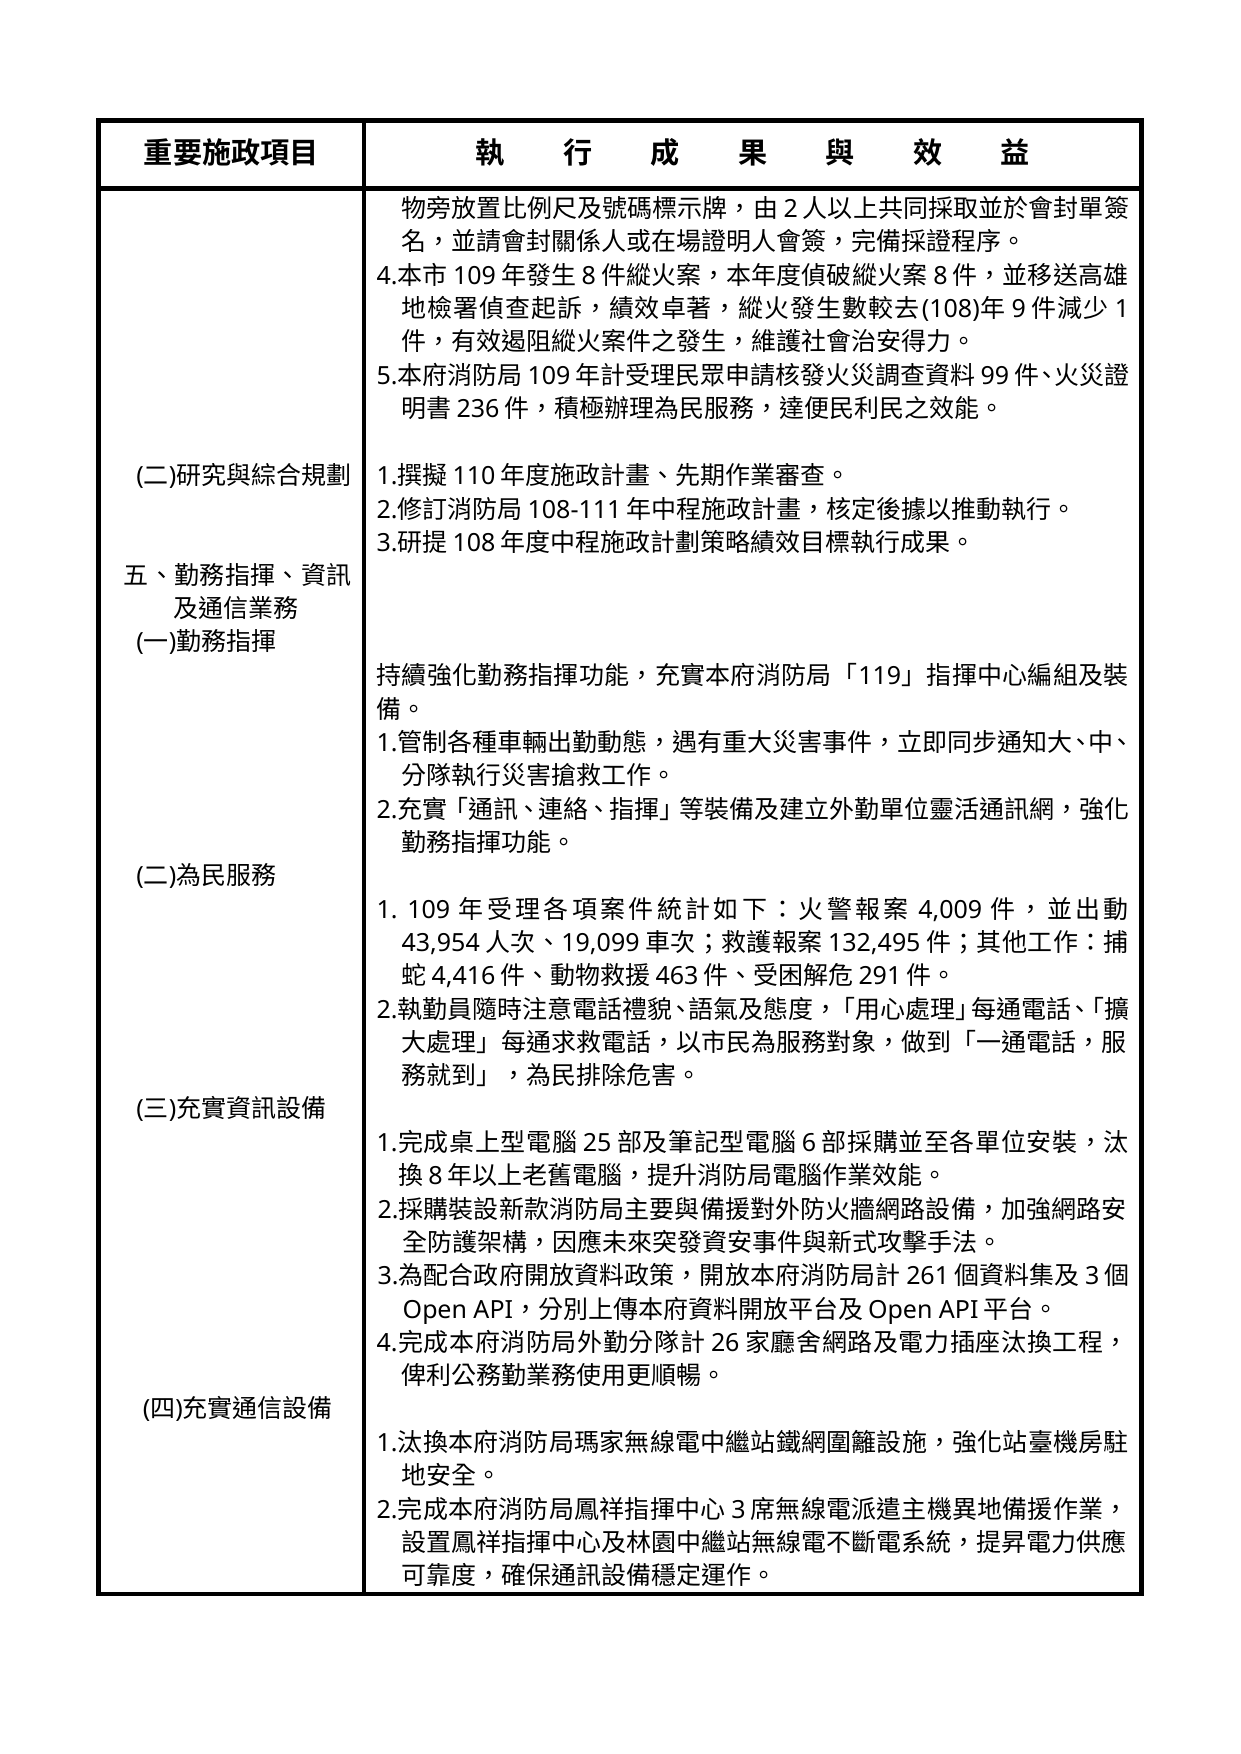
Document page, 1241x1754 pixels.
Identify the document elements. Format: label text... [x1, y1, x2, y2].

table_cell (二)研究與綜合規劃 五、勤務指揮、資訊及通信業務 (一)勤務指揮 (二)為民服務 (三)充實資訊設備 (四)充實通信設備 [101, 191, 362, 1591]
table_header 重要施政項目 [101, 123, 362, 186]
table_header 執 行 成 果 與 效 益 [366, 123, 1139, 186]
table_cell 1.任免遷調： (1)本府消防局109年召開人事甄審委員會6次，辦理陞遷人數9人，外縣市調入人數10人，新進人員29人，留職停薪15人，回職復薪8人。 (2) 109年辦理調出人數13人，職務調整人數75人。 2.考績獎懲：109年召開考績委員會8次，核發嘉獎25,192人次、記功2,589人次、記大功7人次、申誡14人次、記過1人次、記一大過1人次；並依規定辦理109年度年終考績作業。 3.差假管理： (1)依據內政部消防署90年4月25日90消署人字第01202號書函暨97年12月9日消署人字第0971101251號函以，消防機關勤務編派，係由各機關視其人力狀況及勤務特性為之；有關外勤人員請假核算方式，均由各地方政府依權責自行規定辦理。爰本府消防局外勤人員之請假核算係依消防局訂定之「差勤管理要點」等相關規定覈實辦理。 (2)自101年1月1日起全面實施勤一休一制度，實施情形良好，有助於提昇團隊工作效率，對於消防局務推動及維護市民權益均有顯著績效。 4.訓練研習：109年自辦及薦送人員參加多元訓練課程，以提昇專業知能。 (1)自辦研習：辦理1場次專題講座，計40人。 (2)薦送訓練：薦送人員參加本府人力發展中心及地方研習中心等辦理之相關訓練研習課程，計27人次。 5.退休照護：均依規定辦理同仁退休及照護事宜。 (1) 109年1至12月辦理退休案計21人、撫慰案計2人、撫卹案計2人(其中1人為因公撫卹)。 (2) 統計至109年12月止列冊管理支領月退休金人員計396人，支領月撫慰金人員計38人，支領年撫卹人員計29人。 1.本府消防局109年4月及9月共召開廉政會報2案次，藉由會議之決議及業務單位之執行，推動廉政工作，達到事半功倍之效果。 2.於109年7月31日上午假消防局5樓會議室辦理『廉潔家．幸福地家』－安心宅廉潔宣導活動～圖利與便民業務對談時機，強化同仁 (不)違背職務行賄罪之法治觀念。 3.辦理機關安全、公務機密及資訊安全專案檢查，發掘缺失予以列管改善，並於109年度安全維護會報提出興利建議，有效防杜各項弊端發生。 4.落實陽光法案，受理機關公職人員財產申報11案次，並協助辦理實質審查1案次。 5.推選第六救災救護大隊桃源分隊張隊員雍峻及美濃分隊謝小隊長新豐當選市府109年廉潔楷模，有效提升廉潔形象。 6.辦理「109年貪腐goodbye 幸福say hi有獎徵答」活動，線上測驗除包括刑法、廉政倫理規範及機關安全、公務機密暨資訊安全知識外，並以生活化案例加深記憶點，宣導成效良好。 7.為確保消防局消防人員公正執行消防安全檢查業務，配合法務部廉政署109年「政風人員協同消防安全檢(複)查」廉政服務及專案稽核，業於109年6月-8月間，共隨機抽核轄內27家甲類列管場所辦理消防安全檢(複)查廉政服務，並抽核其中23家107-108年度書面資料辦理專案稽核，提列相關建議事項與策進作為供參，並移請火災預防科卓辦在案。 8.辦理機關反貪宣導，播放廉政電影院「廉政微電影-擁抱陽光 輪轉幸福」共83場次、辦理「聯合國反貪腐公約電影賞析」課程及消防局新進人員廉政法令宣導訓練課程共3場次，提升同仁法律認知與自我保護能力。 9.受理各類陳情、檢舉案件計14案次(上級交查6案、民眾陳情檢舉8案)，均依規定查察處理、澄清結案或移由權責單位辦理。 1.本府消防局按月檢討109年度法定預算執行情形，加強預算執行稽催，發揮預算功能，有效掌控預算進度，提升消防局救災救護能力，總計109年度決算執行率達99.49%(不含保留款)。 2.依限完成109年各月份會計報告之編製。 3.依限完成108年度單位決算之編製。 4.完成109年度各項公務統計報表及108年統計年報之彙編。 5.完成110年度單位預算概算之籌編。 6.按期整理各類總帳、明細帳及送審憑證並依限送審。 7.配合各項採購作業辦理監標、監驗業務，有效達成內部審核機制。 1.消防局109年公文績效成果如下：(1)辦結率97.30%；(2)平均發文使用日數1.13日；(3)線上簽核比率81.53%，均優於本府平均值。 2.109年1月1日至12月31日線上即時服務系統列管案件共964件，共913件解除管制。 3.每月定期於局務會議公布各單位公文績效，以加強管制公文時效； 另對於線上即時服務系統改列自管案件亦定期於每季追蹤管考，以提升為民服務品質。 各項列管計畫及會議決議案件，於每月局務會議加強管制與追蹤，以落實工作績效。 1.選定消防工作興革項目，請各單位研究並陳報市府評核。對府管、自管之重要業務定期評估，並按期將執行情形陳報市府等上級機關。 2.配合預算額度及實施需要，編訂年度施政計畫並按期向市議會及上級機關提出工作報告。 1.依「高雄市政府文書處理實施要點」及其相關規定，落實執行文書檔案管理工作。 2.積極辦理檔案銷毀作業，完成9,215件逾保存年限檔案銷毀。 3.積極辦理回溯建檔作業，迄今完成回溯建檔94,293件。 4.積極改善檔案管理整體效能、加強檔案保存與維護及積極辦理整頓清理、改善檔案庫房設施等工作。 1.主動發布新聞，宣導消防施政工作績效、好人好事及民眾配合事項。 2.各種重大活動安排記者實地採訪。 3.對於媒體有錯誤或不實報導，立即溝通說明並予澄清。 1.整修分隊老舊廳舍，改善執勤環境。 2.前瞻基礎建設計畫第二期（108-109年度預算）爭取大寮、大林、十全、鳳山、小港、前金等消防廳舍耐震補強補助經費共計7,853萬975元，全案已於109年竣工。 1.按「政府採購法」切實執行各項採購(含綠色採購)工作。 2.依據「高雄市市有財產管理自治條例」隨時登錄財產增減，建立消耗品及非消耗品領用管理制度，有效管理運用，定期檢查，每年盤點，若發現各分隊因車禍導致車輛毀損報停駛之案件即依據「審計法」及「高雄市市有財產管理自治條例」即時報府。 3.依「出納管理手冊」規定辦理財務保管及財務控管事宜。 1.109年度由本府消防局主辦，教育局、警察局、民政局及各區公所配合辦理高雄市109年度防火宣導活動，計有132,434名市民及學生參加活動。 2.與高雄廣播電台合作，每月安排各級幹部進行節目訪談，宣導市民聽眾各項防災常識。 3.清明節期間，辦理清明節防災宣導活動，除印製宣導文宣發放外，另於本市各公墓辦理防火宣導分發水袋及公墓警戒活動，本市清明節期間未發生重大火警。 4.與本市各機關、慈善團體保持密切聯繫共同舉辦各式防火宣導活動：平時主動走入校園、團體、廠商辦理防火宣導。 5.義消防火宣導隊辦理社區、家戶、大樓(廈)防火宣導839場次，出動宣導義消7,658人次，宣導家戶達9,200戶，宣導人數21,906人，深獲社區民眾認同。 6.推動住宅訪視診斷18,400戶、發放居家防火安全診斷表19,752份，宣導設置滅火器、使用防焰物品、用電安全等33,756戶。 7.宣導市民居家裝設「住宅用火災警報器」，共7,018戶，以有效降低透天住宅之火災傷亡率。 1.依消防法相關規定，針對供公眾使用建築物之消防安全設備執行會審(勘)工作，會審合格1,220件，不合格64件，共計1,284件。會勘合格793件，不合格73件，共計866件。 2.鑑於錢櫃KTV火災造成嚴重人命傷亡，消防局擬定「密閉空間娛樂場所消防安全檢查專案執行計畫」，針對全市441家KTV視聽歌唱場所消防安全設備、防焰及防火管理專案檢查，檢查結果不合格場所計58家，立即依消防法開立限期改善通知單，均已改善符合規定。 3.鑑於黎巴嫩貝魯特港倉庫因存放大量硝酸銨，不慎爆炸造成嚴重傷亡，消防局針對全市434家潛在高風險場所(立體工廠及倉庫)場所消防安全設備及防火管理實施專案檢查，檢查結果不合格場所計35家次，立即依消防法開立限期改善通知單，將持續追蹤至改善完畢為止。 1.列管甲類場所3,294家，已檢修申報家數3,294家，檢修申報率100%，甲類以外場所部份，列管15,451家，已檢修申報家數15,449家，檢修申報率99.99%。 2.每季辦理「法令執行研討會」，加強本府消防局各大隊專責檢查小組執法與專業檢查能力。針對列管場所實施消防安全設備檢(複)查共16,323件次。 1.為落實「防火管理制度」，建立業主「自己財產，自己保護」的觀念，以達到「保障人命，防護財產」之目的，委由本市中央核准之防火管理人訓練專業機構辦理防火管理人初複訓講習訓練，計2,411人初訓合格，取得「防火管理人」證書，執行各該場所之防火管理工作；3,448人複訓合格(每3年須複訓1次)，持續執行防火管理工作。 2.本市應遴用防火管理人場所計5,573家，已遴用防火管理人5,507家，已製訂消防防護計畫5,417家，場所辦理自衛消防編組訓練12,649次，計122,948人，未依規定辦理各項防火管理工作者，即開立限期改善通知單計769件，經複查仍未改善依法處予罰鍰7件。 要求本市舞廳、舞場、酒家、酒吧、酒店(廊)、飲酒店、視聽歌唱場所及樓地板面積合計在5,000平方公尺以上之百貨商場、超級市場等高危險場所等共362家，建立限制其容留人數管理機制，以提供消費者了解場所安全容留人數資訊。 1.建立電子化搶救圖資：為強化公共安全，提升本市高危險特定區域、建築物及狹小巷道等火災搶救效能，針對轄內搶救不易區域、建物訂定搶救計畫，發生災害時能於出動初期掌握場所全般狀況，減少人命及財產損失，總共已製作5,224處，均以電子檔建置於本府消防局搶救圖資管理系統，可於救災現場即時查詢，各大(或中)、分隊辦理上開建物或地區兵棋推演共552場次、實地演練552場次。 2.辦理山域水域救援論壇：為強化山域意外事故人命救援機制，並提升專業救援技能、增進消防機關間災害防救合作及資源共享，於109年11月21日與社團法人台灣登山教育推展協會合辦山域水域救援論壇，與會人數約計110人。 3.辦理特殊火災搶救講習班：為提升消防局同仁執行太陽能光電設備火災搶救能力，避免消防人員於救災過程（如入室搶救、破壞作業、射水滅火等）發生感電，以確保救災同仁及民眾生命財產安全，於109年6月9、11、16、23日假本府公務人力發展中心辦理四梯次，共計140人參訓。 4.辦理109年度電梯受困消防人員搶救教育訓練：於109年3月30、31日分二梯次，假消防局鳳祥辦公室辦理，有助於提升本市消防人員即時搶救電梯受困之能力，並強化外勤單位電梯受困急難救助之專業技能，共計50人參訓。 5.辦理109年度火場救災指揮與管理作業（CCIO）教育訓練：於109年8月7、14日分二梯次，假本府人力發展中心辦理，有助於提升本市火災搶救指揮調度能力，有效進行救災人力資源管理及控制幅度，整合救災資源，並熟練各項指揮技能及建立救災安全正確觀念，確保安全且快速撲滅火勢，以降低民眾生命安全財產之損害。 6.辦理火場強化救生訓練專班：於109年9月14日至18日及21日至25日分二梯次，假本府消防局訓練中心辦理，有效教育及推廣火場救災安全之正確觀念，精進各項基本技能，期以安全迅速完成各種火災搶救任務，共計80人參訓。 7.辦理快速救援小組(RIT)訓練：為提升消防局同仁危險預知、大面積搜索技巧、人命搶救拖拉及侷限空間救援技巧等能力，精進各項救災技能，期能強化火場安全管制觀念，確保執勤安全同時降低民眾生命財產安全之損害，於109年11月2日至6日，假本府消防局訓練中心辦理一梯次，共計30人參訓。 8.輔導遙控無人機操作證考照訓練：為利於救災情資偵蒐工作，消防局依據民用航空法遙控無人機專章規定，持續輔導消防同仁考取無人機操作證，目前計有47名考照合格，通過人員遍布各大隊轄區執行相關飛行任務，有效提升災害搶救效率，保障市民生命財產安全。 1.本市109年底消防水源列管救災水源計19,714處，其中地上(下)式消防栓共計17,631支，平時協查清查轄內消防栓堪用情況，如發現損壞或埋沒等情事，即透過本市消防水源管理資訊平台，即時通報請自來水公司檢修。 2.本府消防局各消防分隊對轄內公司、工廠、學校、蓄水池、魚池、河川、湖、海等可供消防車利用取水救災之水源，均予調查列管，俾利於缺水時期緊急應變使用。 3.本府消防局各分隊視當地區域性質、人口密度、建築因素等規劃增設消防栓，彙報自來水公司辦理設置工程，109年度共計21處消防栓增設與改遷工程。 4.賡續擴充本市水源管理資訊系統，更新衛星導航系統圖資版本，建構全市動態甲、乙種搶救圖資。 1.本市義勇消防總隊義消第五大隊岡山義消中隊中隊長林慶輝及義消第三大隊鳳祥義消分隊副分隊長劉武龍等二位，當選為內政部消防署109年全國義消楷模「鳳凰獎」，並受邀內政部消防署接受表揚。 2.為提升義消協勤能力，強化本市義消專業技能，除每月辦理義消常年訓練外，另辦理下列訓練： (1)107至109年度爭取內政部消防署「高雄市義消組織充實人力與裝備器材中程計畫」，共計辦理義消進階訓練56場次，完成訓練人數2,128人次，購置救災義消消防衣帽鞋共計445套、空氣呼吸器面罩410組，及各式機能型義消救災裝備。本案所需經費由中央補助48%及本府消防局編列52%，共計訓練經費603萬元；購置各式義消救災裝備器材3,421萬2,500元。 (2)為儲備及培養基礎義消幹部，提昇領導統御能力，本府消防局於7月20日至8月22日共計辦理5梯次義消基礎幹部講習班，經24小時嚴格考評，合格人數計有232人。 (3)為儲備及培養初級義消幹部，提昇領導統御能力，本府消防局於7月27日至9月4日共計辦理5梯次義消初級幹部講習班，經20小時嚴格考評，合格人數計有231人。 (4)為使新進義消人員擁有協助災害搶救之基本常識與技能，針對新進義消人員辦理基本訓練，提昇義消人員專業能力及培養團隊工作士氣，進而健全義消組織運作、強化救援效能。本府消防局於12月辦理新進義勇消防人員基本訓練，經過48小時課程教育及結訓測驗，共計286人通過並取得訓練證書。 (5)為提升本市義消救護專業素質，充分發揮協勤技能，本府消防局於9月21、22、24、25、28、29及10月5、6、12、13、15、16、19、20、22、23日及10月11日辦理9梯次，每梯次8小時，義消EMT-1初級救護技術員繼續教育複訓訓練，共652人參訓。 3. 輔導民間救難團體：本府消防局依據「災害防救團體或災害防救志願組織登錄辦法」辦理民間災害防救團體依法登錄，截至109年12月本市計有14個團體辦理登錄，為提昇災害防救團體救災能量之運用，本府消防局於9月13日、19日、27日及10月17日、25日計辦理5梯次，每梯次8小時之災害防救團體複訓訓練，427人訓練合格。 4.辦理災害防救團體山域搜救訓練：為強化本市與轄管登錄山域類災害防救團體搜救效能，救災默契，因應各類型山域意外事故搶救所需與日趨頻繁之山難事故，提升人命救援效能，本府消防局代辦內政部消防署災害防救團體山域訓練，於8月29日假第二大隊禮堂及柴山辦理山域搜救訓練8小時，計45人參訓。 1.確實掌握化災處理人力，遇有化災狀況派遣時，依「消防機關配合執行危害性化學品災害搶救指導原則」處理，本府消防局因地制宜製定「配合執行危害性化學品及管線災害消防搶救原則」，未來處理管線災害能有標準程序依循。 2.災害現場迅速建立管制區，並劃分禁區、除污區、支援區三個區域確實管制。逐年編列預算汰購化災耗材，保持裝備器材在最佳堪用狀態，並實施教育訓練及維護保養、提升救災救生功能。 3.為強化消防人員化災初期搶救正確觀念及基本認知、維護救災行動安全，消防局分別於109年5月4日至13日辦理16梯次化學災害搶救複訓課程，共計770人參訓。 4.為強化消防人員化學及核生化災害(以下簡稱化災)搶救基本認知及裝備器材使用操作知能，以維消防人員執行化災搶救之火災滅火及人命救助任務安全，提高搶救效能，消防局於109年4月6日至10日，辦理化學災害搶救基礎訓練班訓練，共計40人參訓。 5.為強化消防人員輻射災害初期搶救正確觀念與基本認知，消防局於109年2月10日及14日，辦理4梯次輻射災害訓練，以提升消防人員輻射搶救能力，共計200人參訓。 為維護夏季水域活動安全，本府消防局於暑假期間規劃執行本市岸際救援協勤措施，針對本市彌陀區濱海遊樂區、永安區新港漁港北側海灘、茄萣區老人亭前海域、林園區中芸港媽祖廟前海灘、梓官區蚵仔寮漁港南側海灘、旗津區六角亭前海灘等6處危險水域，每週六、日等18個例假日，於重點時段(下午15時至19時)由消防人員、本府登錄在案之災害防救團體、義消高台水域救生分隊及水中救生中(分)隊共同執行岸際緊急救援協勤工作，執行危險水域巡邏與警戒勤務，共計321人次。 本府消防局職司預防火災、搶救災害、緊急救護、災害防救及為民服務，平時透過119專線，全天候24小時即時提供消防類之為民服務，隨著時代的變遷及基於市政一體，消防工作已邁入多層面的為民服務工作，為提升救災救生功能，確保市民財產安全，109年充實購置消防車輛、裝備器材情形如下： 1.新購30公尺雲梯車4輛，以充實火災搶救之救災車輛。 2.預算購置移動式遙控砲塔2組、消防水帶及瞄子1批、化災搶救裝備器材1批、紅外線熱顯像空拍無人機組3組、空氣灌充機2台、消防衣171套、消防栓流量用流量計6組，另南科管理局補助經費購置拋繩槍1組、移動式幫浦1組、正壓排煙機2組、負壓排煙機1組、潛水裝備全套6套、潛水手電筒28隻及海洋委員會補助經費購置激流救生衣加防寒衣褲組100組，依據轄區特性配發消防局各分隊救災使用，有效提昇火災搶救、建築物與窄巷救援、岸際救援等整體消防救災戰力。 3.109年受理民間捐贈消防救災越野車1輛、救災指揮車2輛、消防警備車4輛、災情勘查車1輛及救護車17輛，將汰換老舊車輛，對救災、救助工作助益良多。 本市轄內多處熱門高山登山地點，為有效提升山域救援時效及加強各協助救災機關、團體橫向協調聯繫，除每季邀集相關單位及山難搜救團體辦理山難搜救座談會外，本府消防局分別於3月16日至27日假茂林尾寮山及多納溪谷、11月9日至11月20日假玉山南一段山區辦理「山域意外事故人命救助訓練」，共計有140人次參訓。 1.依本府消防局常年訓練實施規定，每日編排課程及指派教官，實施車輛操作、消防車操、裝備器材、緊急救護等技能訓練及體能訓練，以提升消防人員救災體技能。 2.辦理消防人員學科及術科測驗，藉此充實消防人員各項消防學能及體能，並驗收平時訓練成果。上半年術科體測計有520人參測(部分大隊因疫情關係，消防署來文取消辦理)，下半年術科體測計有1,125人參測。上半年學科測驗計有556人參測，下半年學科測驗計有1,187人參測。 3.由本府消防局各大隊針對轄內搶救困難之場所實施組合訓練，模擬火災現場出勤模式演練，以強化指揮官及救災人員臨場應變能力。 4.為使新進人員融入消防工作並培育消防專業基本知識技能、培養工作使命感及團隊向心力，辦理新進人員職前訓練，上半年計有35人參訓，下半年計有17人參訓。 5.辦理外勤消防人員負重訓練、消防衣帽鞋及空氣呼吸器著裝暨救人、基本繩結、橫渡架設、拋繩槍操作、捲揚器低所救出、應用繩結架設、雙節梯加掛梯操作、消防車快速射水等救災能力考評，以強化消防人員人命救援能力、熟練救災裝備器材使用技巧及增進團體作戰配合度。 1.委託內政部消防署辦理火災搶救初級班訓練，以提升消防人員火災搶救能力、熟練各項基本技能及建立救災安全正確觀念，109年共辦理3梯次120人參訓。 2.為提升消防人員駕駛大型車輛技術，持續辦理大貨車駕駛訓練。共12人考取駕照。 3.為提升消防人員執行鐵捲門破壞能力，辦理鐵捲門切割操作訓練。共64人完成訓練。 1.辦理初任公職消防人員之實務訓練，以輔導其熟悉相關實務職能。 2.配合警大、警專及消防署辦理寒、暑假實習教育。 3.協助內政部消防署辦理特考班人員中級救護技術員訓練。 1.消防局各消防分隊平時執行每日、每週、每月、每季之定期保養檢查，並由外勤主官系統實施不定期抽查。每半年並編排進教育訓練中心保養場實施保養檢查。 2.每年依據消防署頒「消防車輛裝備器材管理維護作業規範」實施消防車輛裝備器材保養檢查競賽，並辦理獎懲。 3.為提升消防人員出勤駕駛安全，辦理緊急任務車輛防制交通事故安全防禦駕駛種子教官4梯138人次完成訓練;另由各大隊辦理防禦駕駛講習課程，共計14梯次1,145人參訓 1.本府消防局特搜中隊現有5位搜救犬引導員，犬隻共10隻，經消防局積極培訓，共計7隻通過IRO國際搜救犬組織認證合格的搜救犬。 2.109年7月3日本府消防局搜救犬積極投入本市柴山秘境吳姓男 子人員走失協尋案1件，出動4人4犬參加搜救任務。 3.109年7月10日本府消防局搜救犬積極投入本市觀音山高速尾林姓男子人員走失協尋案1件，出勤3人3犬投入搜救任務。 4.109年7月18日本府消防局搜救犬積極投入本市內門區山區黃姓女士人員走失協尋案1件，出勤1人1犬投入搜救任務。 5. 109年8月19日本府消防局搜救犬積極投入本市六龜區藤枝山區朱姓男子人員走失協尋案1件，出勤2人2犬投入搜救任務。 6. 109年11月21日本府消防局搜救犬積極投入本市鼓山區柴山區傅姓男子人員走失協尋案1件，出勤3人3犬投入搜救任務。 1.本市109年火災發生數，A1(人員死亡案件):14件，A2(人員受傷、縱火、糾紛案件):41件，A3(非屬A1、A2類):2,773件，合計2,828件。火災類別分別為建築物832件、森林田野251次、車輛145次、其他1,600次。 2.本府消防局109年勘察2,828件火災現場，現場加強災戶防火(災)意識宣導，並統計分析起火原因，作為未來防火對策之參考。 3.本府消防局火災勘察時均進行現場清理及復原工作，採證前並於證物旁放置比例尺及號碼標示牌，由2人以上共同採取並於會封單簽名，並請會封關係人或在場證明人會簽，完備採證程序。 4.本市109年發生8件縱火案，本年度偵破縱火案8件，並移送高雄地檢署偵查起訴，績效卓著，縱火發生數較去(108)年9件減少1件，有效遏阻縱火案件之發生，維護社會治安得力。 5.本府消防局109年計受理民眾申請核發火災調查資料99件、火災證明書236件，積極辦理為民服務，達便民利民之效能。 1.撰擬110年度施政計畫、先期作業審查。 2.修訂消防局108-111年中程施政計畫，核定後據以推動執行。 3.研提108年度中程施政計劃策略績效目標執行成果。 持續強化勤務指揮功能，充實本府消防局「119」指揮中心編組及裝 備。 1.管制各種車輛出勤動態，遇有重大災害事件，立即同步通知大、中、分隊執行災害搶救工作。 2.充實「通訊、連絡、指揮」等裝備及建立外勤單位靈活通訊網，強化勤務指揮功能。 1. 109年受理各項案件統計如下：火警報案4,009件，並出動43,954人次、19,099車次；救護報案132,495件；其他工作：捕蛇4,416件、動物救援463件、受困解危291件。 2.執勤員隨時注意電話禮貌、語氣及態度，「用心處理」每通電話、「擴大處理」每通求救電話，以市民為服務對象，做到「一通電話，服務就到」，為民排除危害。 1.完成桌上型電腦25部及筆記型電腦6部採購並至各單位安裝，汰換8年以上老舊電腦，提升消防局電腦作業效能。 2.採購裝設新款消防局主要與備援對外防火牆網路設備，加強網路安全防護架構，因應未來突發資安事件與新式攻擊手法。 3.為配合政府開放資料政策，開放本府消防局計261個資料集及3個Open API，分別上傳本府資料開放平台及Open API平台。 4.完成本府消防局外勤分隊計26家廳舍網路及電力插座汰換工程，俾利公務勤業務使用更順暢。 1.汰換本府消防局瑪家無線電中繼站鐵網圍籬設施，強化站臺機房駐地安全。 2.完成本府消防局鳳祥指揮中心3席無線電派遣主機異地備援作業，設置鳳祥指揮中心及林園中繼站無線電不斷電系統，提昇電力供應可靠度，確保通訊設備穩定運作。 3.配合本府消防局小港、大寮、鳳山、前金分隊廳舍建物耐震補強工程，完成各分隊救災救護無線電固定臺移機架設及線路重整。 1.平日本府消防局各內外勤單位利用各項活動時機積極辦理防颱防災宣導，加強民眾防災意識。並於汛期來臨前，責成各消防分隊完成各項救災器材整備，以隨時因應。 2.運用地方義消、志工、民間救難團體等於各區、里建置災情查通報人員聯絡名冊並定期測試更新，於災時啟動災情查通報機制，以利災情迅速有效傳達。 3.於颱風警報發布時，協請本市各大眾傳播機構，傳達颱風最新資訊，提醒市民提高防颱警覺與準備。 4.109年米克拉及閃電颱風接獲中央氣象局發布海上、陸上颱風警報，立即報告市長成立本市颱風災害應變中心，通知各任務編組機關（構）派員進駐聯合作業因應，統合市府、民間及軍方救災資源全力投入預防性撤離及防救災工作。各相關局處、公共事業同時於內部成立「緊急應變小組」，本市各區公所同步成立區級應變中心，執行各項災害防救任務。 1.本市獲內政部補助辦理「災害防救深耕第3期計畫」，執行期程自107年至111年，5年總經費為4,429.1萬元，計畫主要目的為提升民眾防災意識，強化地區韌性，以確保未來在面臨災害時，能更具有耐受力，也能夠迅速自災害中復原。 2.藉由本計畫各項工作之推動，有效提升本市防災工作能力與強化地區災害韌性，並促進民眾參與防災工作。109年完成本市各區災害潛勢調查，產出各類災害潛勢圖資2496幅、各類防災電子地圖259幅，並完成修訂本市109年地區災害防救計畫、辦理無腳本兵棋推演20場次、辦理實兵演練13場次、完成建置韌性社區4處、開辦各式防救災教育訓練課程及與11間企業簽署合作備忘錄。 1.落實執行「Thuraya手持式衛星行動電話自主測試訓練計畫」，本府辦理Thuraya手持式衛星行動電話自主測試訓練，使本府各機關熟悉相關衛星電話之使用操作要領，強化防救災緊急通訊應變能力。 2.完成市府「線上即時服務系統」與「應變管理資訊系統」（EMIC）介接，於本市災害應變中心成立時，能有效管控災情受理進度及案件處理效率，減少人員作業負擔。 3.為使本市災害應變中心各編組單位人員，熟稔應變管理資訊系統（EMIC）操作流程，且因應系統升級為2.0版，辦理上、下半年教育訓練，以有效落實防災應變能力。 4.落實執行Polycom硬體視訊及V_V Link視訊軟體現場通訊連線測試，使本府各機關熟悉視訊連線資訊設備之使用操作要領。另本市災害應變中心成立時，市長與各區公所透過Polycom視訊會議系統進行會議，發揮防救災情資通報功能。 1. 109年5月3日在四維行政中心及鳳山行政中心兩地同步辦理「因應新冠肺炎社區感染防疫實兵演練」，針對辦公大樓與集合住宅等可能發生群聚感染之處所，模擬辦公室員工確診，以兵棋推演為演習基礎，採實地、實物、實人、實作演練，項目規劃含應變整備(災前整備)、應變制變(災害搶救)及復原作業等18項推演項目，以強化本府面臨各類災害之準備、應變能力。 2. 109年12月2日在台灣中油股份有限公司天然氣事業部永安液化天然氣廠辦理109年「國家關鍵基礎設施防護指定演習」，想定該廠在遭受天然災害、資安攻擊及人為災害3項情境11個狀況下，結合中央、地方政府、軍方等單位協力應變；在中央長官及評核委員多次蒞臨指導下，各單位收獲良多。 1.於汛期前辦理本市災害應變中心受理民眾報案電話作業，使本府各進駐機關熟悉災時大量話務運作流程，以強化受理民眾報案電話效率，確實掌握災情資訊及案件分流，迅速反應民眾需求。 2.辦理本市災害應變中心進駐單位、各區公所衛星電話（Thuraya）及EMIC系統（含救災資源資料庫）等教育訓練，使各輪值人員熟悉各項設備操作方式及災害應變運作流程 3.辦理本府消防局災害應變中心輪值人員、緊急應變小組及各單位人員衛星電話、V_V Link視訊系統、EMIC系統等教育訓練，使各編組人員孰悉了解各項設備操作方式及災害應變運作流程。 4.針對本府消防局及義消、志工等災情查通報人員辦理教育訓練，以利災時迅速啟動查通報機制，有效傳達災情。 5.中央災害應變中心、本市災害應變中心與各區公所災害應變中心透過網路視訊連線，運用在109年米克拉颱風及閃電颱風災害應變中心會議上，進而提升災害應變中心防救災資通訊運用及強化災害應變能力，不僅能夠快速、正確傳遞訊息，多方的視訊連線功能讓各災害應變中心得以即時回報最新災情狀況，以提供指揮決策防救災最好之參考。另於本市災害應變中心成立時，針對本市所轄配置衛星電話機關辦理災情啟動衛星電話測試，以強化災時通聯及緊急應變。 1.因應組織調整，修正臺灣高雄農田水利會及交通部臺灣區國道高速公路局南區工程處名稱。 2.公用氣體、油料管線、輸電線路及工業管線災害，新增海洋局、交通部公路總局第三區養護工程處、高雄市後備指揮部、第四作戰區指揮部等進駐機關。 3.參酌交通部中央氣象局於108年11月1日實施低溫特報燈號分級新制及中央災害應變中心作業要點對應修正，爰修正寒害開設時機。 4.依據109年災害防救業務訪評行政院原子能委員會評核官建議，將核子事故災害分一、二級開設，爰修正輻射災害開設時機、進駐機關(構)及人員。 5.進駐機關（構）派員進駐本中心後，指揮官或副指揮官應即召開災害防救準備會議，處理災害防救工作，為利明確，爰修正會議名稱。 為加強本市各區公所災害防救工作之推動及執行，訂定「109年度災害防救業務評核計畫」，109年自2月10日從旗津與鳥松開始，並於3月27日新興與前金完成，以一日二個區實地至區公所進行本市38區公所災害防救業務訪評，並依評核報告進行獎懲，以落實策進第三層級防救災機制。 本市三合一會報109年度上半年因特殊傳染性肺炎停辦，下半年於109年8月13日召開，會議以「戰爭災害」議題進行兵期推演，會中透過模擬發生戰爭災害的情境，透過演練過程展現如何結合地方政府、國軍、各相關事業單位救災能量資源，並考驗各單位災時應變能力，藉以瞭解當遇到災害時，該如何冷靜面對，有效快速因應。 109年10月19日本府辦理「109年本市災害防救專家諮詢委員會議」，會中由國家災害防救科技中心報告「減災動資料網站介紹」及交通部中央氣象局報告「氣象資訊整合平台介紹」。會中相關領域專家學者給予本市多項建議，已列為各局處防救災工作後續辦理事項列管，以期本市之災害防救工作更為精進。 本府於109年9月1日至10月21日辦理本市109年國家防災日系列活動，將各機關(單位)舉辦活動共分成二大主軸，活動內容包含有「109城市防災求生營」地震防災教育推廣活動、「大規模地震消防救災方案演習」、「全市學校地震避難掩護演練及109年度國家防災日地震避難掩護示範觀摩演練」、「高雄市災害後危險建築物緊急評估作業動員演練及組訓」及「身心障礙福利機構災害應變示範觀摩聯合演練」等，回顧災害歷史，承傳寶貴之災害經驗，並從災害經驗中提升風險意識，促進安全韌性的防災文化，與防災相關單位共同合作辦理防災教育推動，期望增進民眾之防災意識，透過更多元化、生活化的方式提醒市民加強防災觀念的提升，居安思危有備無患就是面對災害考驗最好的不二法則。 1.109年度緊急救護案件次數139,315件，送醫人數105,251人。 2.109年度緊急救護無生命徵象傷病患1,948人，經急救處置恢復心跳、呼吸者488人，救活率25.05%，恢復自主生活41人。 3.109年度購置各式救護器、耗材，總計新臺幣10,624,448元。 4.109年度受理民間團體捐贈救護車17輛、警備車1輛、自動心肺復甦機2台、12導程心電圖機1台、手動電擊器1台、救護耗材1批，節省公帑計新臺幣52,872,165元。 5.落實救護疑似心肌梗塞(AMI)病患使用12導程心電圖機(EKG)實施檢測，目前於救護車配置具傳輸功能之12導程心電圖機共93台，109年度使用EKG案件共1197件，提早確診為AMI患者到院後成功實施心導管手術計72件，其中6件經醫療指導醫師線上指導救護人員依消防局預立醫療流程給予病患服用高雄119守心藥包(阿斯匹靈與百無凝)，有效改善預後。 6.針對本市各機關、團體及學校辦理心肺復甦術(CPR)+自動體外心臟電擊去顫器(AED)急救技術推廣與宣導活動，期使各機關、團體及學校人員能在第一時間發揮救人效能，並宣導教育民眾珍惜、正確使用救護車資源，總計辦理484場次宣導活動，約53,122人參加。 7.提升急性腦中風病患急救成功率，經救護技術員評估判別為疑似急性腦中風後，同步通報醫院動員準備，到院後可立即施打血栓溶解劑，109年度共計通報疑似急性腦中風案件920件，有效縮短搶救時效。 8.賡續執行消防救護車收費制度，加強宣導並引導民眾正確使用救護車資源，避免濫用而影響真正緊急之傷病患權益，109年度針對救護常客及明顯濫用者共開立28件繳款單。 9.109年3月18日召開「醫療指導醫師第一次定期會議」討論COVID-19疫情到院前呼吸道處置，邀請醫療指導師針對消防署提供台灣急診醫學會建議方案選擇適合消防局作法，保障救護人員面對COVID-19疫情執勤安全。 10.109年11月20日召開「醫療指導醫師第二次定期會議」討論推動消防局救護平板緊急救護後送到院前預警功能，並配合「2020 年美國心臟協會(AHA)心肺復甦(CPR)與緊急心臟照護(ECC)準則」更新消防局高級救護技術員預立醫療流程等，提升急救效能。 11.109年度執行嚴重特殊傳染性肺炎疑似或確診救護共載送1,563案、1,694人次(其中確診55人)、2,558趟次。市府核定防疫出勤獎勵金，載送「疑似個案」一趟每位出勤消防人員核發1,500元，載送「確診個案」一趟每位出勤消防人員核發2,500元。 12.推動12導程心電圖機優化專案，簡化操作流程，縮短救護時間，提升緊急救護品質，榮獲內政部消防署108年特殊績優組團隊獎。 13.參加「緊急救護之六星救護技術員競技舞台」榮獲第三名；參加「第8屆全國呼吸道插管暨CPR+AED競賽」分別榮獲呼吸道插管組及CPR+AED組優等及佳作獎 14.以「緊急救護雲端聯網」專案整合119指揮派遣系統、APP行動派遣系統、緊急救護管理系統及EMOC資訊整合中心，透過行動救護平台提供指揮中心、救護人員及醫院端即時訊息傳遞及溝通，提升救護服務品質獲行政院國發會第3屆政府服務獎。 1.為本市爆竹煙火安全管理，本府消防局訂定「109年度加強爆竹煙火安全管理督導執行計畫」函發所屬各大、中、分隊落實執行。 2.本市轄內無列管之爆竹煙火製造及達管制量以上之儲存及販賣等場所，目前消防局列管之爆竹煙火販賣場所如一般商店、金香舖共342家，雖未達管制量，為維護公共安全，仍至少每半年檢查一次，109年1月至12月共計檢查780家次。 3.為加強春節期間爆竹煙火安全管理，本府消防局訂定「109年度春節期間爆竹煙火加強檢查計畫」函發所屬各大、中、分隊單位落實執行，執行期間自109年1月2日至2月12日。 4.為加強中秋節期間爆竹煙火安全管理，本府消防局訂定「109年中秋節爆竹煙火加強檢查措施」函發所屬各大、中、分隊單位落實執行，每週編排時段實施巡邏勤務，執行期間自109年9月15日至10月13日止。 5.109年共查獲未申請施放專業爆竹煙火3件、專業爆竹煙火運入未報備3件、施放專業爆竹煙火未投保3件、逾22時施放爆炸音類煙火5件、未依產品使用說明13件、應受爆竹煙火安全教育3件。 1.本市列管公共危險物品場所共計272家（達管制量30倍以上167家，每半年會同勞工局勞動檢查處、工務局、環保局及經濟發展局等機關進行聯合檢查1次），達管制量未滿30倍105家，每年至少檢查一次並隨時更新轄內公共危險物品製造、儲存及處理場所之列管資料。 2.本府消防局訂定「109年度加強公共危險物品場所消防安全檢查執行計畫」函發所屬各大、中、分隊落實執行。轄內公共危險物品製造、儲存及處理場所本年度檢查結果：達管制量30倍以上，共計檢查351家次，計27家次不符規定。達管制量以上未滿30倍者，共計檢查108家次，計8家次不符規定。 3.為落實公共危險物品場所安全管理，本府消防局持續辦理轄內公共危險物品場所依『公共危險物品及可燃性高壓氣體設置標準暨安全管理辦法』第79條規定改善。109年受理34家工廠申請既設認定申請，70處場所認定完成、76件審訖認定符合第79條規定，並持續由業者辦理改善。 1.本府消防局訂定「109年度加強液化石油氣相關場所安全管理計畫」函發各單位執行液化石油氣安全管理工作。109年度查察總計5743家次，其中分銷商共4927家次、分裝場共120家次、容器儲存場所共159家次，串接使用場所共537家次。 2.對於使用偽(變)造檢驗卡持續加強查察取締，109年度本府消防局查獲1件(去年查獲1件)，積極落實執法，有效遏止本市液化石油氣偽造合格標示流通。 3.依據「公共危險物品及可燃性高壓氣體製造儲存處理場所設置標準曁安全管理辦法」第73條之1規定，對於使用液化石油氣容器連接燃氣設施之場所(354家)，每年實施至少1次以上之查察工作，發現違規者即依法查處。 4.依消防法第15條之1規定，對於轄內燃氣熱水器及配管之承裝業，除予以建置相關資料列管外(目前計有124家，技術士208名)，並每6個月針對該類場所查察1次以上，以確保施工安全及防範一氧化碳中毒事件，統計109年本市未發生一氧化碳中毒案件。 109年度違法案件共計裁處112件（公共危險物品案件35件、爆竹煙火案件28件、液化石油氣案件49件），開立裁處金額計新臺幣5,749,000元，已繳金額計新臺幣3,564,000元，執行率達62%。 1.依據本府消防局勤務督導實施要點，每季辦理督導人員及各大、中、分隊績效評核計4次，推動每月勤務安全重點事件防制統計管考，並列入督導重點查核，以強化外勤同仁自主安全防範警覺，藉以提升救災執行效能及為民服務品質。 2.經由督勤人員發掘問題及同仁建言，提出建議案促使消防業務之推展順遂，解決同仁各項問題，使同仁能專注於消防救災勤務，以確保民眾生命財產安全。 3.因新冠肺炎防疫期間上半年(1-6月)督導會報奉指示暫停辦理，下 半年(7-12月)辦理1次，並針對案例檢討、督察業務及相關法令 宣導、意見交流等項目進行研討及報告，以消弭基層消防人員服勤 缺點，發揮勤業務督導功能，及激勵工作士氣、指導工作方法的 目的。 1.對於裝備器材車輛保養維護確實、勤務落實及表現績優人員，適時予以行政獎勵，藉以提升士氣。 2. 同仁因執行勤務遭致傷病，立刻慰問，並從速協助申請相關慰問金，以鼓舞士氣，本(109)年同仁因執行勤務受傷計17人，分別依當事人申請向警政署警察人員因公傷殘死亡殉職慰問基金、警察消防海巡移民空勤人員及協勤民力安全金（警民基金）、財團法人消防發展基金會及財團法人消防教育學術基金會等單位，申請因公傷殘死亡(含因病死亡)慰問金共計537萬2,000元(包含鳳祥分隊馮分隊長永昌因公殉職及4名重傷同仁)。 3.受理各類陳情或檢舉案件計58案(反映肯定執勤服務態度良好38件、違反勤務紀律或態度不佳案18件、其他2件)，均依規定行政獎勵、查察處理或澄清結案。 [366, 191, 1139, 1591]
